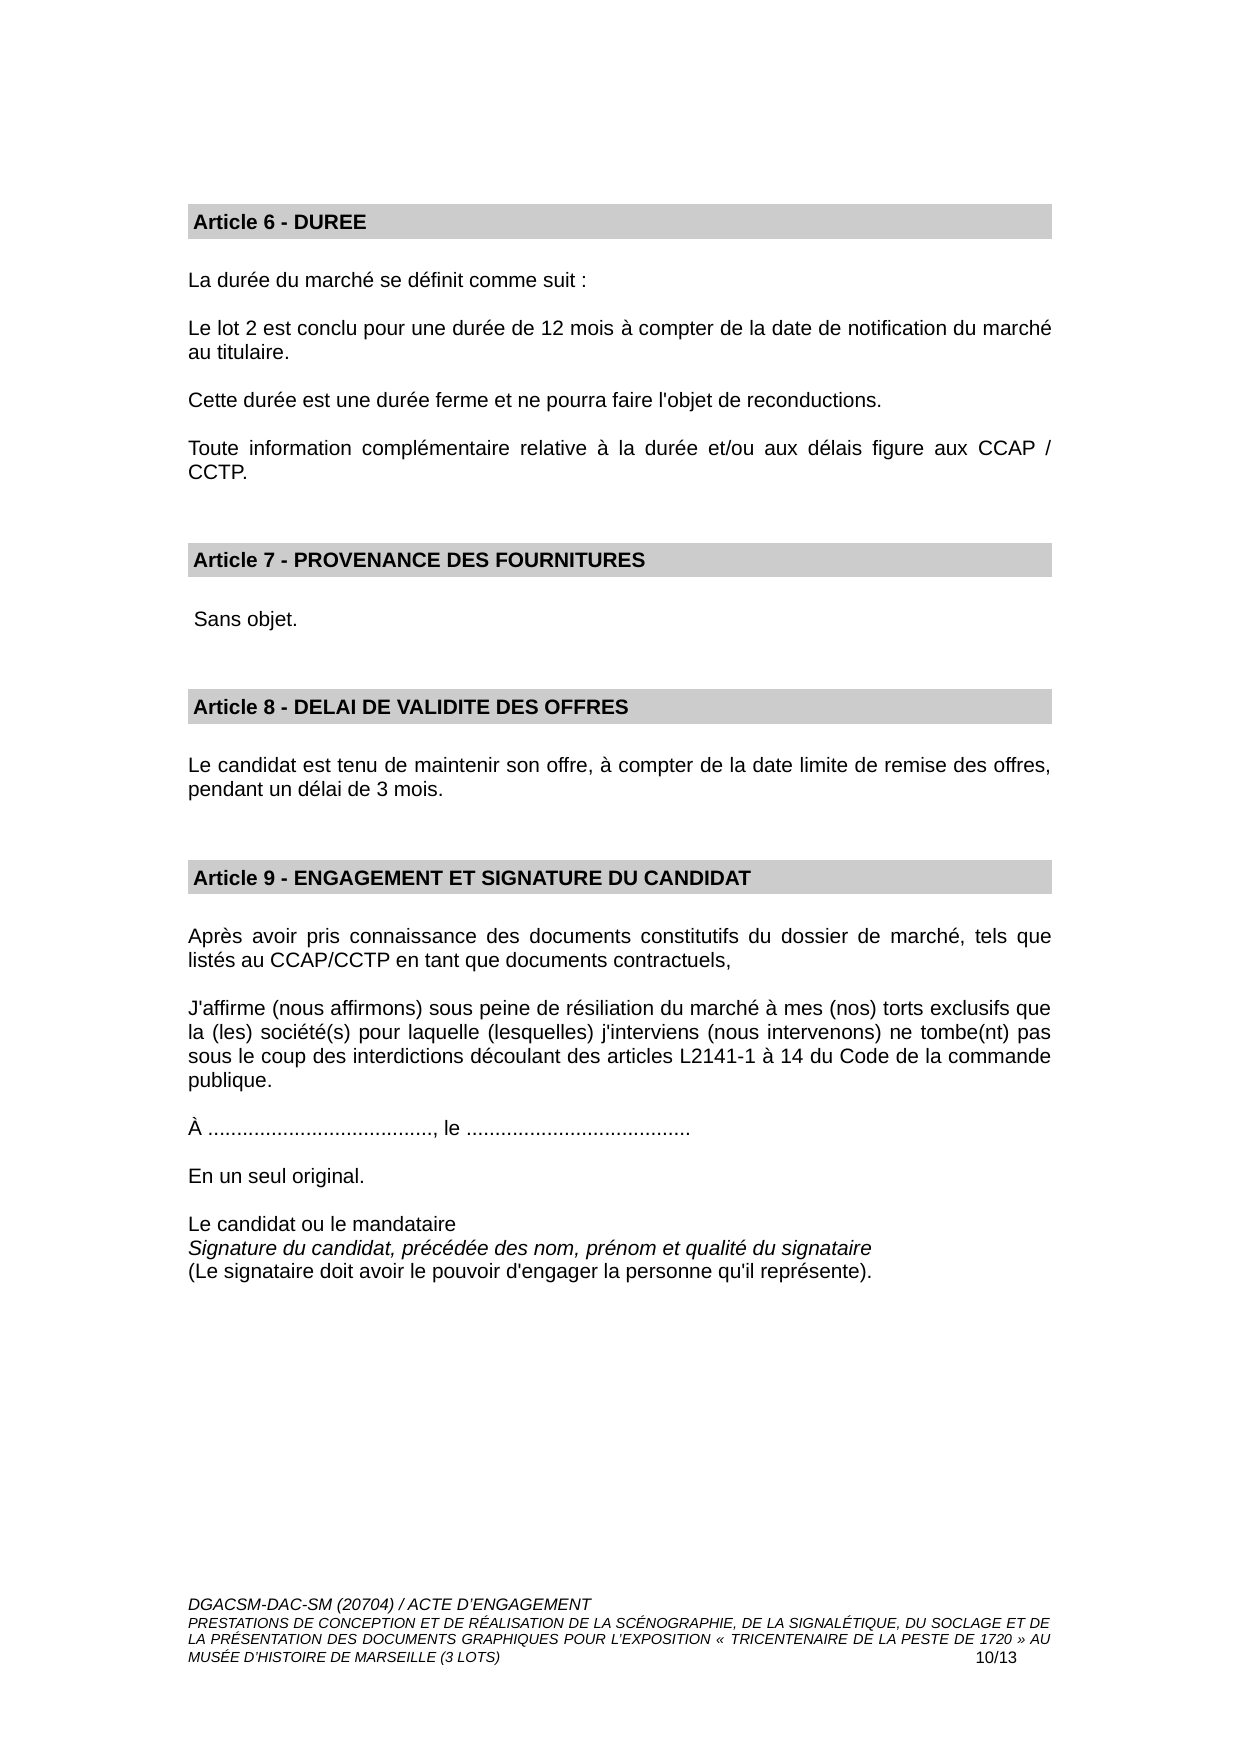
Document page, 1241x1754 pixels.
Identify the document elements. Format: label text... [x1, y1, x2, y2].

text Le lot 2 est conclu pour une durée de 12 mois à compter de la date de notification du marché au titulaire. [188, 316, 1052, 364]
subtitle ENGAGEMENT ET SIGNATURE DU CANDIDAT [190, 862, 1050, 892]
text Le candidat ou le mandataire [188, 1211, 1052, 1235]
text Sans objet. [188, 607, 1052, 631]
text Après avoir pris connaissance des documents constitutifs du dossier de marché, tels que listés au CCAP/CCTP en tant que documents contractuels, [188, 924, 1052, 972]
text Le candidat est tenu de maintenir son offre, à compter de la date limite de remise des offres, pendant un délai de 3 mois. [188, 753, 1052, 801]
text (Le signataire doit avoir le pouvoir d'engager la personne qu'il représente). [188, 1259, 1052, 1283]
text Cette durée est une durée ferme et ne pourra faire l'objet de reconductions. [188, 388, 1052, 412]
subtitle DUREE [190, 207, 1050, 237]
subtitle PROVENANCE DES FOURNITURES [190, 545, 1050, 575]
text Toute information complémentaire relative à la durée et/ou aux délais figure aux CCAP / CCTP. [188, 436, 1052, 484]
text En un seul original. [188, 1163, 1052, 1187]
text J'affirme (nous affirmons) sous peine de résiliation du marché à mes (nos) torts exclusifs que la (les) société(s) pour laquelle (lesquelles) j'interviens (nous intervenons) ne tombe(nt) pas sous le coup des interdictions découlant des articles L2141-1 à 14 du Code de la commande publique. [188, 996, 1052, 1092]
text À ......................................., le ....................................... [188, 1116, 1052, 1139]
text La durée du marché se définit comme suit : [188, 268, 1052, 292]
subtitle DELAI DE VALIDITE DES OFFRES [190, 692, 1050, 722]
text Signature du candidat, précédée des nom, prénom et qualité du signataire [188, 1235, 1052, 1259]
